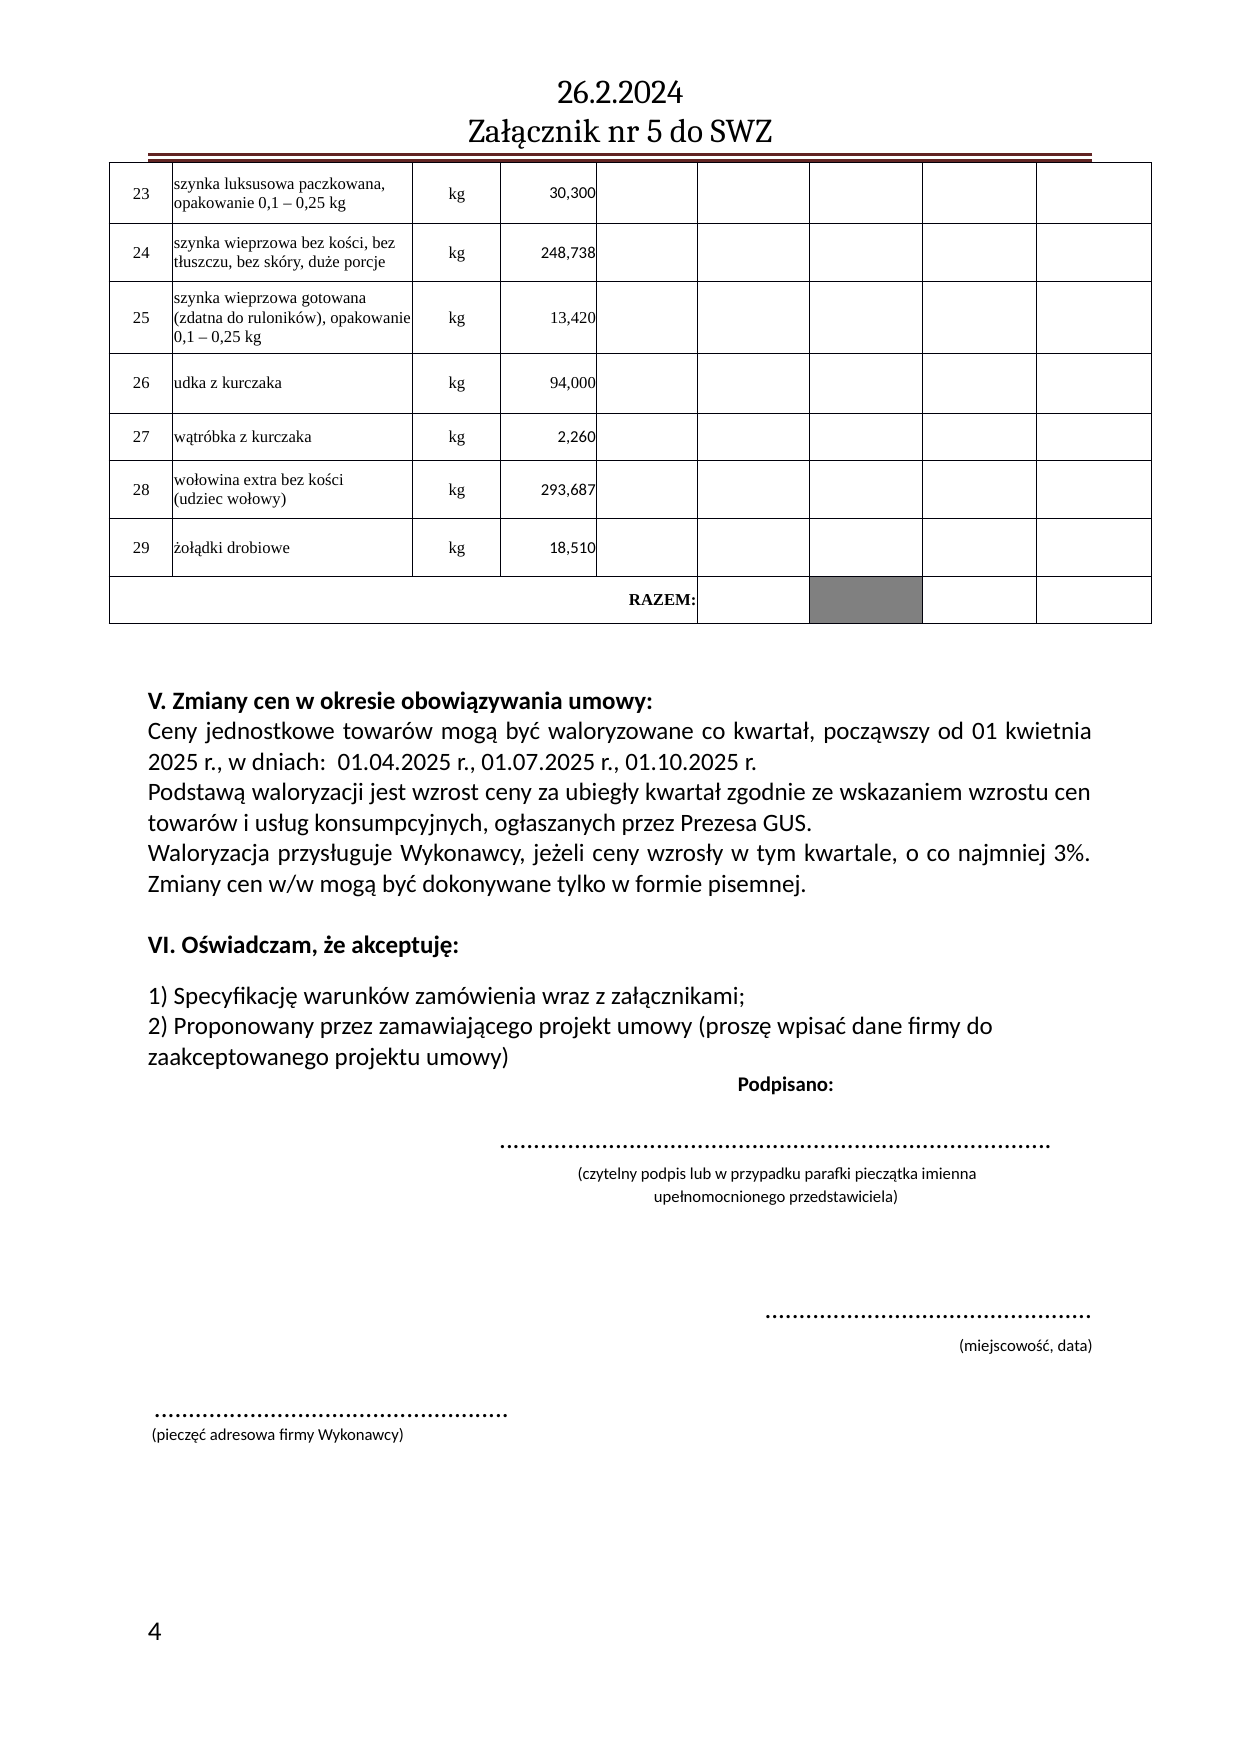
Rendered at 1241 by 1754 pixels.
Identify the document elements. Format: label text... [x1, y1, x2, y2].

table_cell [810, 519, 922, 576]
table_cell kg [413, 414, 500, 460]
text Podstawą waloryzacji jest wzrost ceny za ubiegły kwartał zgodnie ze wskazaniem wzrostu cen towarów i usług konsumpcyjnych, ogłaszanych przez Prezesa GUS. [148, 776, 1092, 837]
table_cell [698, 163, 809, 223]
text V. Zmiany cen w okresie obowiązywania umowy: [148, 685, 1092, 715]
text (miejscowość, data) [148, 1326, 1092, 1358]
text Ceny jednostkowe towarów mogą być waloryzowane co kwartał, począwszy od 01 kwietnia 2025 r., w dniach: 01.04.2025 r., 01.07.2025 r., 01.10.2025 r. [148, 715, 1092, 776]
table_cell kg [413, 354, 500, 412]
table_cell [597, 461, 697, 518]
table_cell [597, 224, 697, 281]
table_cell [923, 282, 1036, 352]
table_cell [810, 163, 922, 223]
text ................................................................................. [466, 1122, 1085, 1155]
table_cell kg [413, 224, 500, 281]
text (czytelny podpis lub w przypadku parafki pieczątka imienna upełnomocnionego przedstawiciela) [466, 1155, 1085, 1206]
table_cell szynka wieprzowa gotowana (zdatna do ruloników), opakowanie 0,1 – 0,25 kg [173, 282, 412, 352]
table_cell RAZEM: [110, 577, 697, 623]
table_cell 248,738 [501, 224, 596, 281]
table_cell [698, 414, 809, 460]
table_cell [698, 354, 809, 412]
table_cell [698, 519, 809, 576]
table_cell kg [413, 461, 500, 518]
text 1) Specyfikację warunków zamówienia wraz z załącznikami; [148, 980, 1092, 1010]
table_cell 293,687 [501, 461, 596, 518]
table_cell [1037, 224, 1151, 281]
table_cell wątróbka z kurczaka [173, 414, 412, 460]
table_cell [810, 461, 922, 518]
table_cell [1037, 461, 1151, 518]
table_cell [923, 414, 1036, 460]
table_cell kg [413, 282, 500, 352]
table_cell 2,260 [501, 414, 596, 460]
text Podpisano: [475, 1071, 1033, 1097]
table_cell kg [413, 163, 500, 223]
table_cell kg [413, 519, 500, 576]
text (pieczęć adresowa firmy Wykonawcy) [148, 1424, 1092, 1445]
table_cell [923, 163, 1036, 223]
table_cell szynka luksusowa paczkowana, opakowanie 0,1 – 0,25 kg [173, 163, 412, 223]
table_cell 94,000 [501, 354, 596, 412]
table_cell [923, 224, 1036, 281]
table_cell 28 [110, 461, 172, 518]
table_cell [597, 163, 697, 223]
table_cell szynka wieprzowa bez kości, bez tłuszczu, bez skóry, duże porcje [173, 224, 412, 281]
table_cell [698, 282, 809, 352]
table_cell [698, 577, 809, 623]
table_cell [597, 354, 697, 412]
table_cell [923, 461, 1036, 518]
table_cell 13,420 [501, 282, 596, 352]
table_cell [810, 354, 922, 412]
table_cell [1037, 163, 1151, 223]
table_cell [1037, 282, 1151, 352]
table_cell [810, 224, 922, 281]
table_cell udka z kurczaka [173, 354, 412, 412]
table_cell [698, 224, 809, 281]
table_cell [923, 577, 1036, 623]
table_cell wołowina extra bez kości (udziec wołowy) [173, 461, 412, 518]
table_cell 25 [110, 282, 172, 352]
table_cell 23 [110, 163, 172, 223]
table_cell [597, 414, 697, 460]
table_cell 26 [110, 354, 172, 412]
text Waloryzacja przysługuje Wykonawcy, jeżeli ceny wzrosły w tym kwartale, o co najmniej 3%. Zmiany cen w/w mogą być dokonywane tylko w formie pisemnej. [148, 837, 1092, 898]
table_cell 18,510 [501, 519, 596, 576]
table_cell [1037, 519, 1151, 576]
text .................................................... [148, 1392, 1092, 1424]
table_cell [810, 414, 922, 460]
table_cell 24 [110, 224, 172, 281]
text ................................................ [148, 1292, 1092, 1326]
table_cell [597, 519, 697, 576]
table_cell [1037, 577, 1151, 623]
table_cell żołądki drobiowe [173, 519, 412, 576]
table_cell [1037, 414, 1151, 460]
table_cell [597, 282, 697, 352]
table_cell 27 [110, 414, 172, 460]
text VI. Oświadczam, że akceptuję: [148, 929, 1092, 959]
table_cell [923, 354, 1036, 412]
table_cell [810, 577, 922, 623]
table_cell 30,300 [501, 163, 596, 223]
table_cell 29 [110, 519, 172, 576]
table_cell [810, 282, 922, 352]
table_cell [698, 461, 809, 518]
table_cell [1037, 354, 1151, 412]
table_cell [923, 519, 1036, 576]
text 2) Proponowany przez zamawiającego projekt umowy (proszę wpisać dane firmy do zaakceptowanego projektu umowy) [148, 1010, 1092, 1071]
